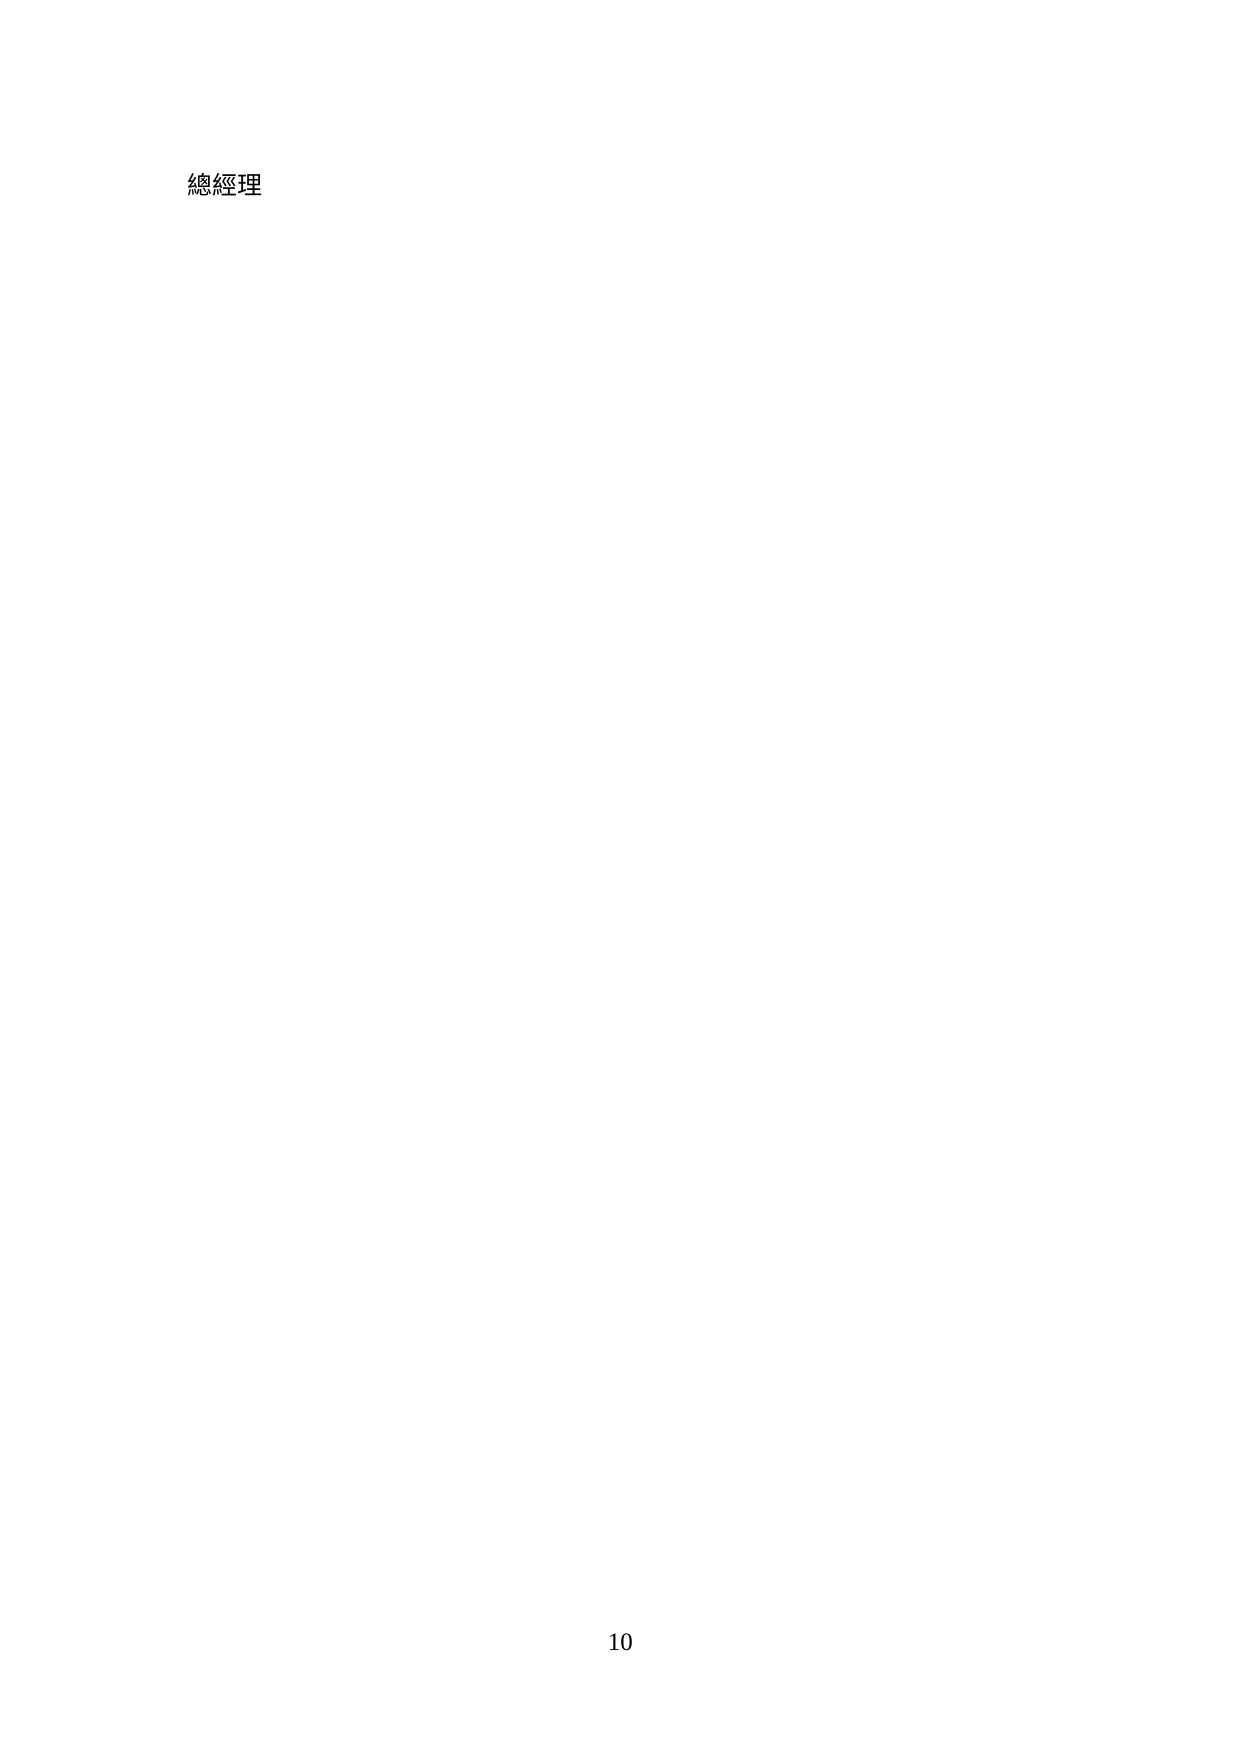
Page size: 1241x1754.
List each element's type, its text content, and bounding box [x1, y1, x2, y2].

text 總經理 [187, 164, 1053, 202]
